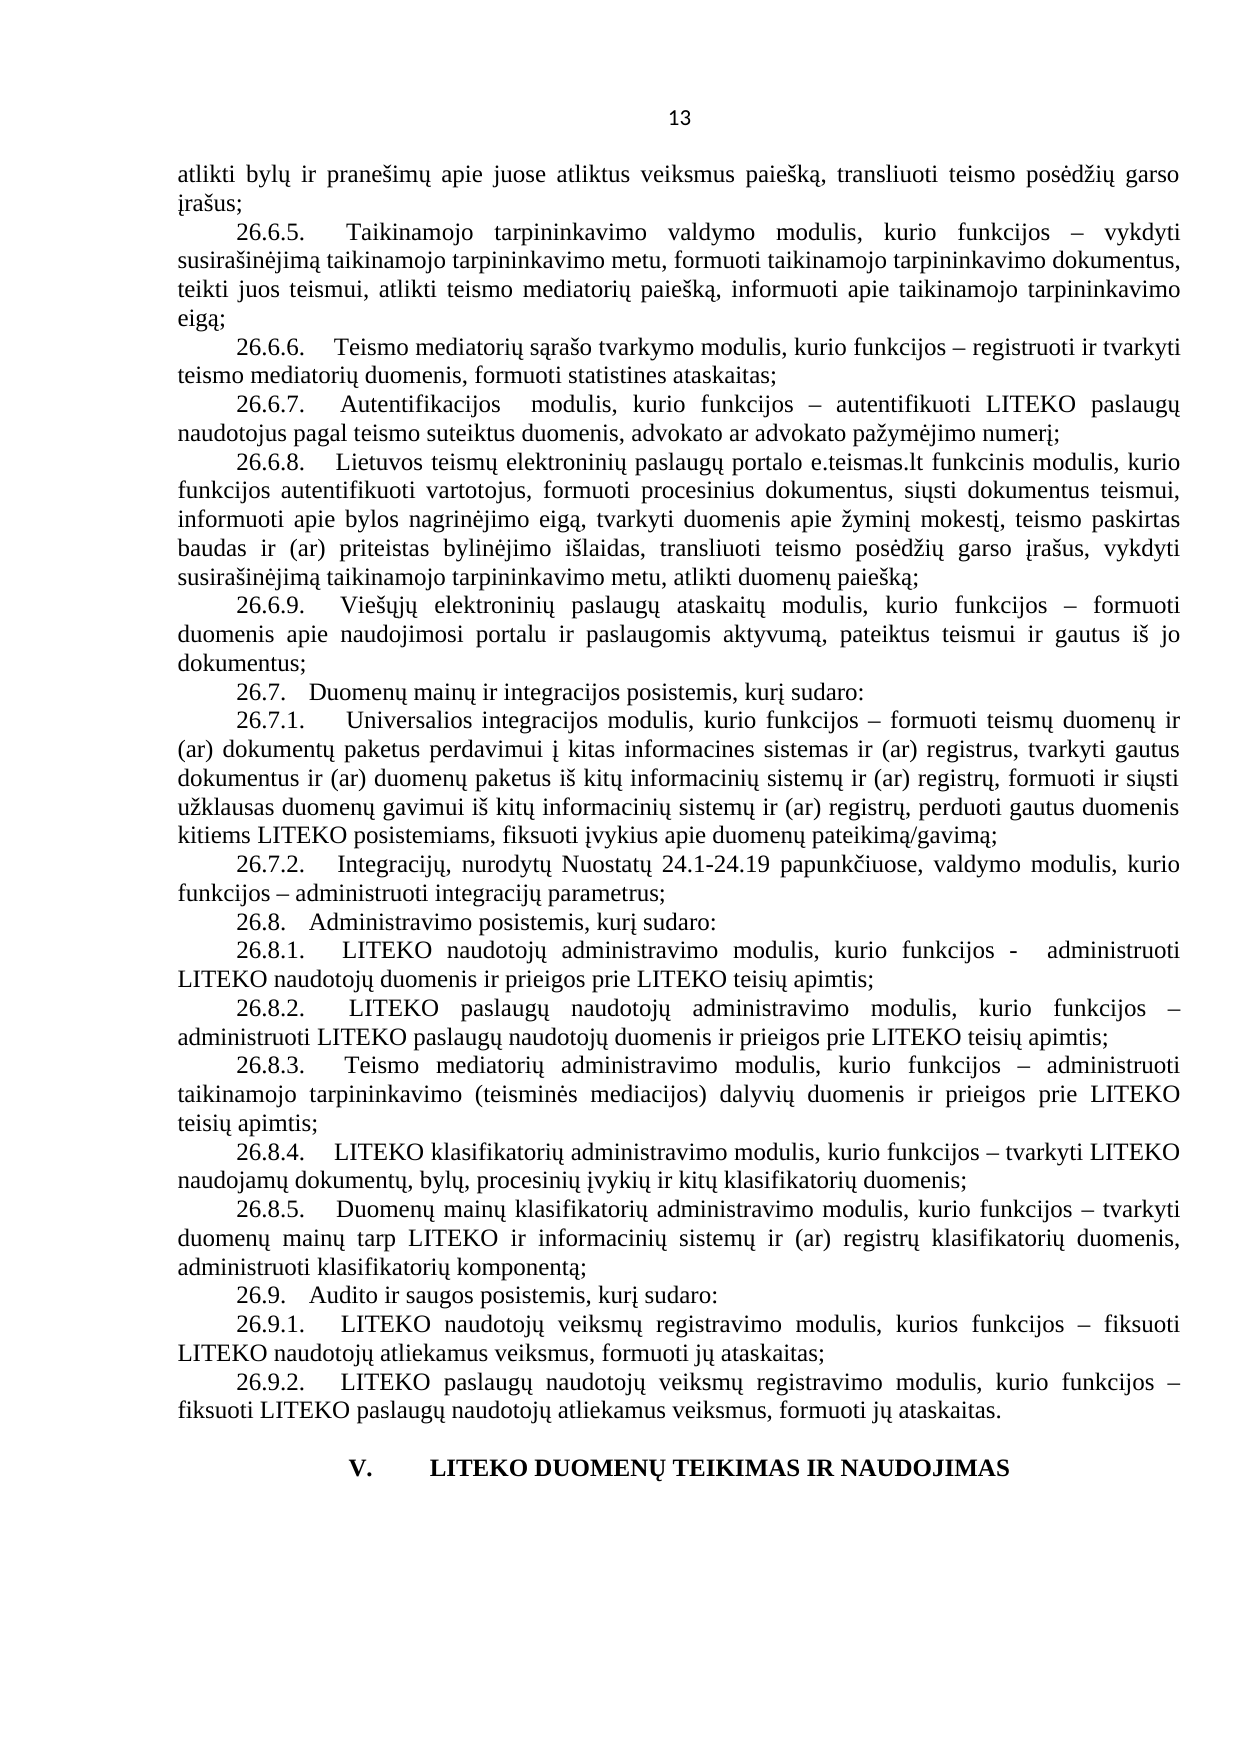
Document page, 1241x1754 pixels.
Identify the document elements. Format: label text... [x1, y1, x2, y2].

text 26.7.1. Universalios integracijos modulis, kurio funkcijos – formuoti teismų duomenų ir (ar) dokumentų paketus perdavimui į kitas informacines sistemas ir (ar) registrus, tvarkyti gautus dokumentus ir (ar) duomenų paketus iš kitų informacinių sistemų ir (ar) registrų, formuoti ir siųsti užklausas duomenų gavimui iš kitų informacinių sistemų ir (ar) registrų, perduoti gautus duomenis kitiems LITEKO posistemiams, fiksuoti įvykius apie duomenų pateikimą/gavimą; [177, 706, 1181, 849]
text 26.6.7. Autentifikacijos modulis, kurio funkcijos – autentifikuoti LITEKO paslaugų naudotojus pagal teismo suteiktus duomenis, advokato ar advokato pažymėjimo numerį; [177, 389, 1181, 447]
text 26.6.6. Teismo mediatorių sąrašo tvarkymo modulis, kurio funkcijos – registruoti ir tvarkyti teismo mediatorių duomenis, formuoti statistines ataskaitas; [177, 332, 1181, 389]
text 26.8.4. LITEKO klasifikatorių administravimo modulis, kurio funkcijos – tvarkyti LITEKO naudojamų dokumentų, bylų, procesinių įvykių ir kitų klasifikatorių duomenis; [177, 1137, 1181, 1194]
text 26.9.2. LITEKO paslaugų naudotojų veiksmų registravimo modulis, kurio funkcijos – fiksuoti LITEKO paslaugų naudotojų atliekamus veiksmus, formuoti jų ataskaitas. [177, 1367, 1181, 1424]
text 26.6.5. Taikinamojo tarpininkavimo valdymo modulis, kurio funkcijos – vykdyti susirašinėjimą taikinamojo tarpininkavimo metu, formuoti taikinamojo tarpininkavimo dokumentus, teikti juos teismui, atlikti teismo mediatorių paiešką, informuoti apie taikinamojo tarpininkavimo eigą; [177, 217, 1181, 332]
text 26.9.1. LITEKO naudotojų veiksmų registravimo modulis, kurios funkcijos – fiksuoti LITEKO naudotojų atliekamus veiksmus, formuoti jų ataskaitas; [177, 1309, 1181, 1367]
text 26.8. Administravimo posistemis, kurį sudaro: [227, 907, 1181, 936]
text 26.9. Audito ir saugos posistemis, kurį sudaro: [227, 1281, 1181, 1309]
text 26.7. Duomenų mainų ir integracijos posistemis, kurį sudaro: [227, 677, 1181, 706]
text 26.7.2. Integracijų, nurodytų Nuostatų 24.1-24.19 papunkčiuose, valdymo modulis, kurio funkcijos – administruoti integracijų parametrus; [177, 849, 1181, 907]
text 26.6.8. Lietuvos teismų elektroninių paslaugų portalo e.teismas.lt funkcinis modulis, kurio funkcijos autentifikuoti vartotojus, formuoti procesinius dokumentus, siųsti dokumentus teismui, informuoti apie bylos nagrinėjimo eigą, tvarkyti duomenis apie žyminį mokestį, teismo paskirtas baudas ir (ar) priteistas bylinėjimo išlaidas, transliuoti teismo posėdžių garso įrašus, vykdyti susirašinėjimą taikinamojo tarpininkavimo metu, atlikti duomenų paiešką; [177, 447, 1181, 591]
text 26.6.9. Viešųjų elektroninių paslaugų ataskaitų modulis, kurio funkcijos – formuoti duomenis apie naudojimosi portalu ir paslaugomis aktyvumą, pateiktus teismui ir gautus iš jo dokumentus; [177, 591, 1181, 677]
text 26.8.1. LITEKO naudotojų administravimo modulis, kurio funkcijos - administruoti LITEKO naudotojų duomenis ir prieigos prie LITEKO teisių apimtis; [177, 936, 1181, 993]
text atlikti bylų ir pranešimų apie juose atliktus veiksmus paiešką, transliuoti teismo posėdžių garso įrašus; [177, 159, 1181, 217]
text V. LITEKO DUOMENŲ TEIKIMAS IR NAUDOJIMAS [177, 1453, 1181, 1482]
text 26.8.2. LITEKO paslaugų naudotojų administravimo modulis, kurio funkcijos – administruoti LITEKO paslaugų naudotojų duomenis ir prieigos prie LITEKO teisių apimtis; [177, 993, 1181, 1051]
text 26.8.3. Teismo mediatorių administravimo modulis, kurio funkcijos – administruoti taikinamojo tarpininkavimo (teisminės mediacijos) dalyvių duomenis ir prieigos prie LITEKO teisių apimtis; [177, 1051, 1181, 1137]
text 26.8.5. Duomenų mainų klasifikatorių administravimo modulis, kurio funkcijos – tvarkyti duomenų mainų tarp LITEKO ir informacinių sistemų ir (ar) registrų klasifikatorių duomenis, administruoti klasifikatorių komponentą; [177, 1194, 1181, 1281]
